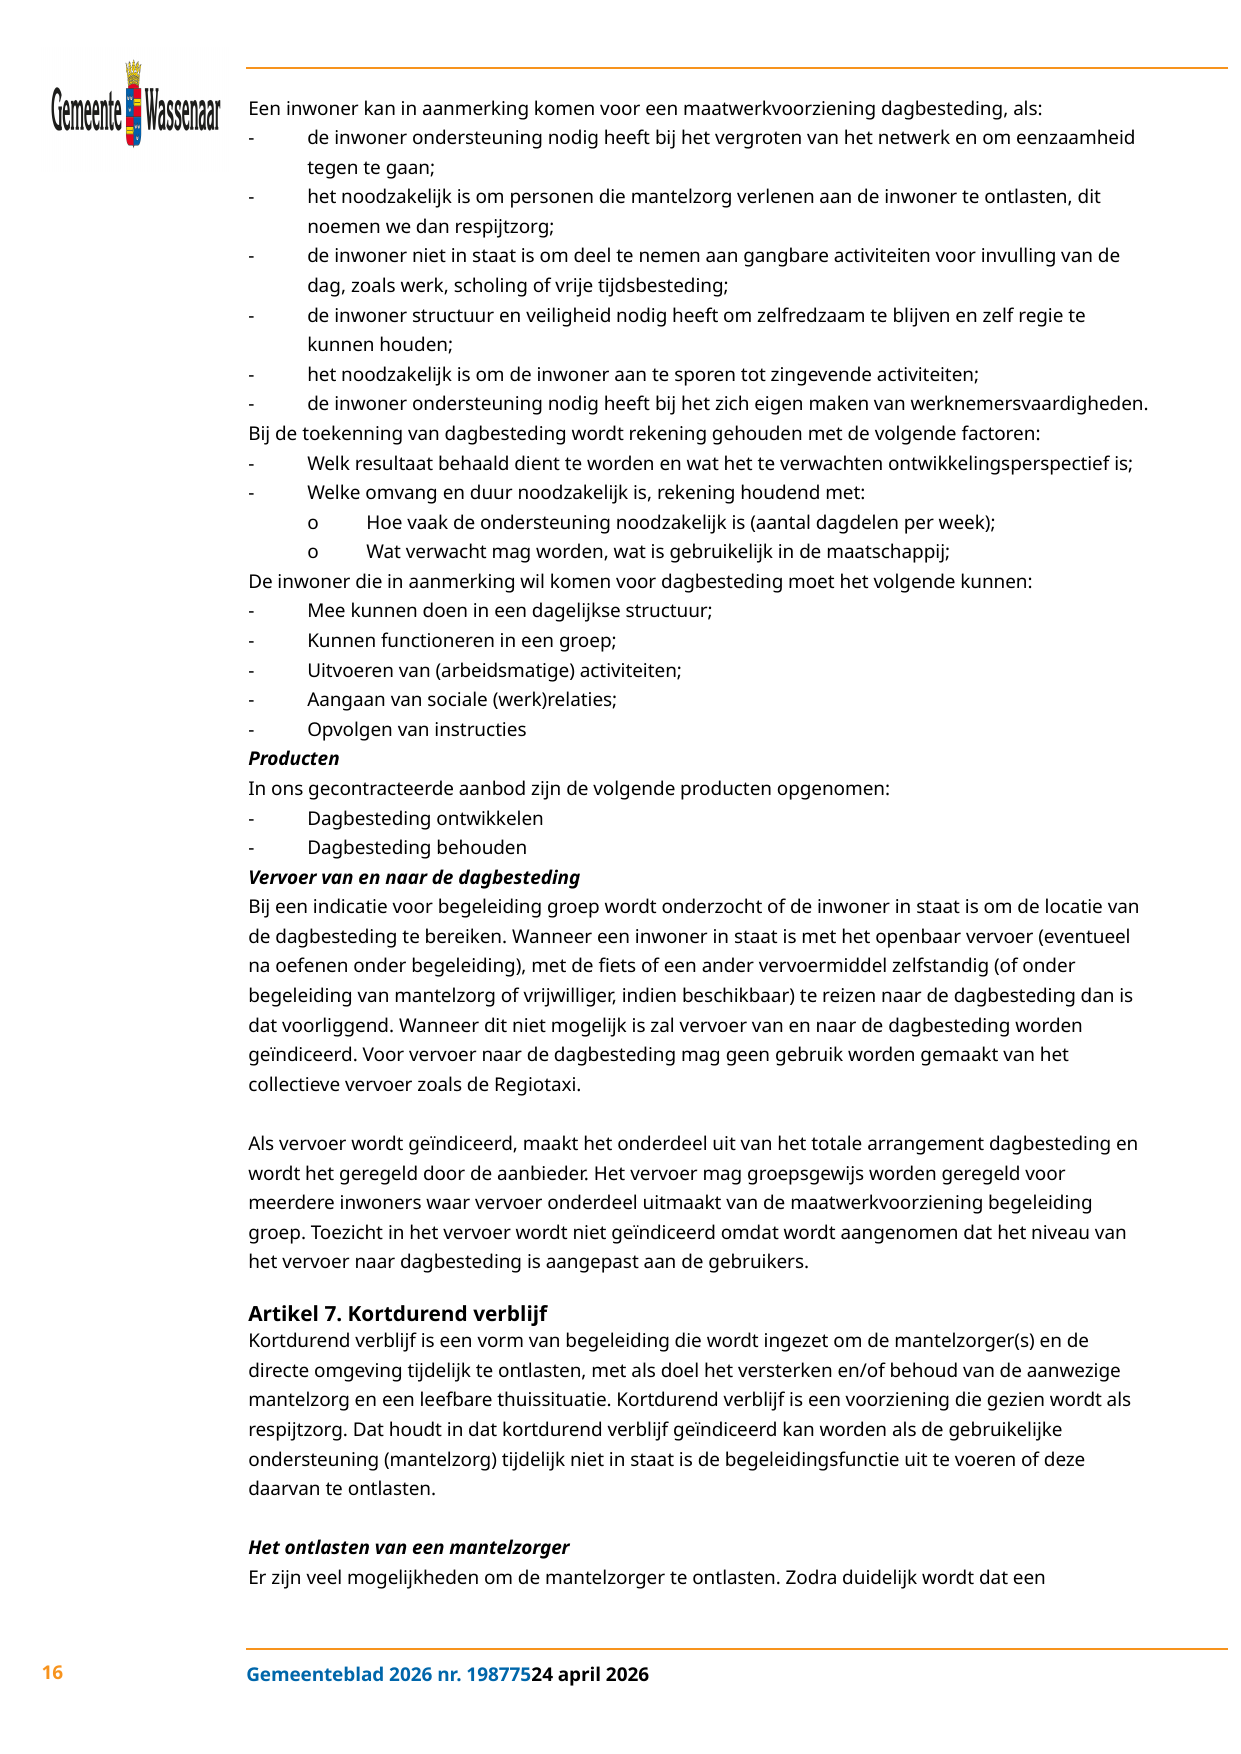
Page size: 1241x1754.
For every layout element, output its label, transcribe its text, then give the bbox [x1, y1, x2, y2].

list Dagbesteding behouden [248, 834, 1152, 860]
text Producten [248, 746, 1152, 771]
text Het ontlasten van een mantelzorger [248, 1534, 1152, 1560]
list Mee kunnen doen in een dagelijkse structuur; [248, 598, 1152, 623]
list Aangaan van sociale (werk)relaties; [248, 686, 1152, 712]
text Een inwoner kan in aanmerking komen voor een maatwerkvoorziening dagbesteding, als: [248, 95, 1152, 121]
text Vervoer van en naar de dagbesteding [248, 864, 1152, 890]
list Welke omvang en duur noodzakelijk is, rekening houdend met: [248, 479, 1152, 505]
list Dagbesteding ontwikkelen [248, 805, 1152, 831]
list Opvolgen van instructies [248, 716, 1152, 742]
list Welk resultaat behaald dient te worden en wat het te verwachten ontwikkelingsperspectief is; [248, 450, 1152, 476]
list de inwoner niet in staat is om deel te nemen aan gangbare activiteiten voor invulling van de dag, zoals werk, scholing of vrije tijdsbesteding; [248, 243, 1152, 298]
list Wat verwacht mag worden, wat is gebruikelijk in de maatschappij; [307, 538, 1152, 564]
text Bij een indicatie voor begeleiding groep wordt onderzocht of de inwoner in staat is om de locatie van de dagbesteding te bereiken. Wanneer een inwoner in staat is met het openbaar vervoer (eventueel na oefenen onder begeleiding), met de fiets of een ander vervoermiddel zelfstandig (of onder begeleiding van mantelzorg of vrijwilliger, indien beschikbaar) te reizen naar de dagbesteding dan is dat voorliggend. Wanneer dit niet mogelijk is zal vervoer van en naar de dagbesteding worden geïndiceerd. Voor vervoer naar de dagbesteding mag geen gebruik worden gemaakt van het collectieve vervoer zoals de Regiotaxi. [248, 893, 1152, 1097]
text De inwoner die in aanmerking wil komen voor dagbesteding moet het volgende kunnen: [248, 568, 1152, 594]
list de inwoner structuur en veiligheid nodig heeft om zelfredzaam te blijven en zelf regie te kunnen houden; [248, 302, 1152, 357]
text Kortdurend verblijf is een vorm van begeleiding die wordt ingezet om de mantelzorger(s) en de directe omgeving tijdelijk te ontlasten, met als doel het versterken en/of behoud van de aanwezige mantelzorg en een leefbare thuissituatie. Kortdurend verblijf is een voorziening die gezien wordt als respijtzorg. Dat houdt in dat kortdurend verblijf geïndiceerd kan worden als de gebruikelijke ondersteuning (mantelzorg) tijdelijk niet in staat is de begeleidingsfunctie uit te voeren of deze daarvan te ontlasten. [248, 1327, 1152, 1501]
picture [41, 47, 231, 172]
list de inwoner ondersteuning nodig heeft bij het zich eigen maken van werknemersvaardigheden. [248, 391, 1152, 416]
text In ons gecontracteerde aanbod zijn de volgende producten opgenomen: [248, 775, 1152, 801]
list het noodzakelijk is om de inwoner aan te sporen tot zingevende activiteiten; [248, 361, 1152, 387]
text Bij de toekenning van dagbesteding wordt rekening gehouden met de volgende factoren: [248, 420, 1152, 446]
list het noodzakelijk is om personen die mantelzorg verlenen aan de inwoner te ontlasten, dit noemen we dan respijtzorg; [248, 183, 1152, 239]
list Uitvoeren van (arbeidsmatige) activiteiten; [248, 657, 1152, 683]
text Als vervoer wordt geïndiceerd, maakt het onderdeel uit van het totale arrangement dagbesteding en wordt het geregeld door de aanbieder. Het vervoer mag groepsgewijs worden geregeld voor meerdere inwoners waar vervoer onderdeel uitmaakt van de maatwerkvoorziening begeleiding groep. Toezicht in het vervoer wordt niet geïndiceerd omdat wordt aangenomen dat het niveau van het vervoer naar dagbesteding is aangepast aan de gebruikers. [248, 1130, 1152, 1274]
list Hoe vaak de ondersteuning noodzakelijk is (aantal dagdelen per week); [307, 509, 1152, 535]
list de inwoner ondersteuning nodig heeft bij het vergroten van het netwerk en om eenzaamheid tegen te gaan; [248, 124, 1152, 180]
list Kunnen functioneren in een groep; [248, 627, 1152, 653]
text Artikel 7. Kortdurend verblijf [248, 1299, 1152, 1327]
text Er zijn veel mogelijkheden om de mantelzorger te ontlasten. Zodra duidelijk wordt dat een [248, 1564, 1152, 1590]
